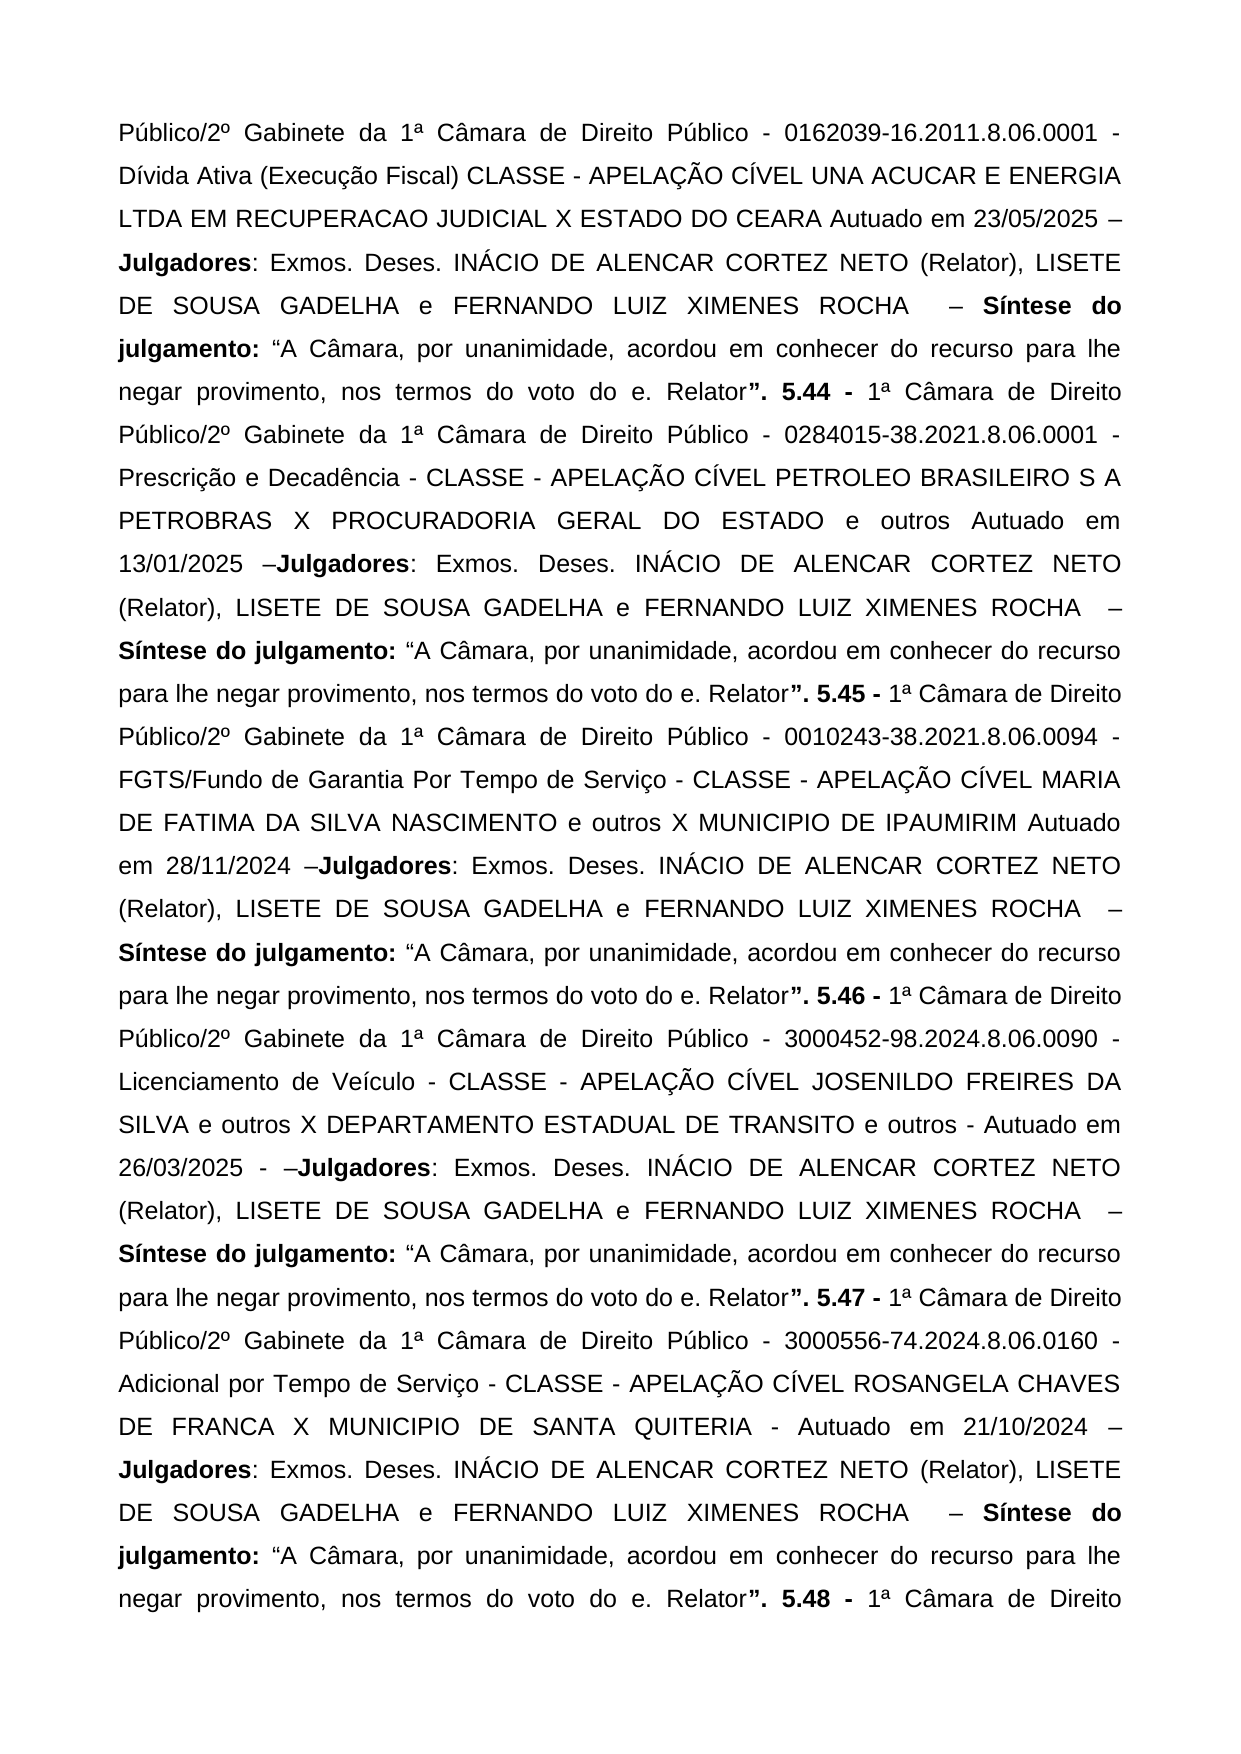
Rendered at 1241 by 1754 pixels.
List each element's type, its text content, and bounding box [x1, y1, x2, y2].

text Público/2º Gabinete da 1ª Câmara de Direito Público - 0162039-16.2011.8.06.0001 - Dívida Ativa (Execução Fiscal) CLASSE - APELAÇÃO CÍVEL UNA ACUCAR E ENERGIA LTDA EM RECUPERACAO JUDICIAL X ESTADO DO CEARA Autuado em 23/05/2025 –Julgadores: Exmos. Deses. INÁCIO DE ALENCAR CORTEZ NETO (Relator), LISETE DE SOUSA GADELHA e FERNANDO LUIZ XIMENES ROCHA – Síntese do julgamento: “A Câmara, por unanimidade, acordou em conhecer do recurso para lhe negar provimento, nos termos do voto do e. Relator”. 5.44 - 1ª Câmara de Direito Público/2º Gabinete da 1ª Câmara de Direito Público - 0284015-38.2021.8.06.0001 - Prescrição e Decadência - CLASSE - APELAÇÃO CÍVEL PETROLEO BRASILEIRO S A PETROBRAS X PROCURADORIA GERAL DO ESTADO e outros Autuado em 13/01/2025 –Julgadores: Exmos. Deses. INÁCIO DE ALENCAR CORTEZ NETO (Relator), LISETE DE SOUSA GADELHA e FERNANDO LUIZ XIMENES ROCHA – Síntese do julgamento: “A Câmara, por unanimidade, acordou em conhecer do recurso para lhe negar provimento, nos termos do voto do e. Relator”. 5.45 - 1ª Câmara de Direito Público/2º Gabinete da 1ª Câmara de Direito Público - 0010243-38.2021.8.06.0094 - FGTS/Fundo de Garantia Por Tempo de Serviço - CLASSE - APELAÇÃO CÍVEL MARIA DE FATIMA DA SILVA NASCIMENTO e outros X MUNICIPIO DE IPAUMIRIM Autuado em 28/11/2024 –Julgadores: Exmos. Deses. INÁCIO DE ALENCAR CORTEZ NETO (Relator), LISETE DE SOUSA GADELHA e FERNANDO LUIZ XIMENES ROCHA – Síntese do julgamento: “A Câmara, por unanimidade, acordou em conhecer do recurso para lhe negar provimento, nos termos do voto do e. Relator”. 5.46 - 1ª Câmara de Direito Público/2º Gabinete da 1ª Câmara de Direito Público - 3000452-98.2024.8.06.0090 - Licenciamento de Veículo - CLASSE - APELAÇÃO CÍVEL JOSENILDO FREIRES DA SILVA e outros X DEPARTAMENTO ESTADUAL DE TRANSITO e outros - Autuado em 26/03/2025 - –Julgadores: Exmos. Deses. INÁCIO DE ALENCAR CORTEZ NETO (Relator), LISETE DE SOUSA GADELHA e FERNANDO LUIZ XIMENES ROCHA – Síntese do julgamento: “A Câmara, por unanimidade, acordou em conhecer do recurso para lhe negar provimento, nos termos do voto do e. Relator”. 5.47 - 1ª Câmara de Direito Público/2º Gabinete da 1ª Câmara de Direito Público - 3000556-74.2024.8.06.0160 - Adicional por Tempo de Serviço - CLASSE - APELAÇÃO CÍVEL ROSANGELA CHAVES DE FRANCA X MUNICIPIO DE SANTA QUITERIA - Autuado em 21/10/2024 –Julgadores: Exmos. Deses. INÁCIO DE ALENCAR CORTEZ NETO (Relator), LISETE DE SOUSA GADELHA e FERNANDO LUIZ XIMENES ROCHA – Síntese do julgamento: “A Câmara, por unanimidade, acordou em conhecer do recurso para lhe negar provimento, nos termos do voto do e. Relator”. 5.48 - 1ª Câmara de Direito [118, 118, 1122, 1613]
